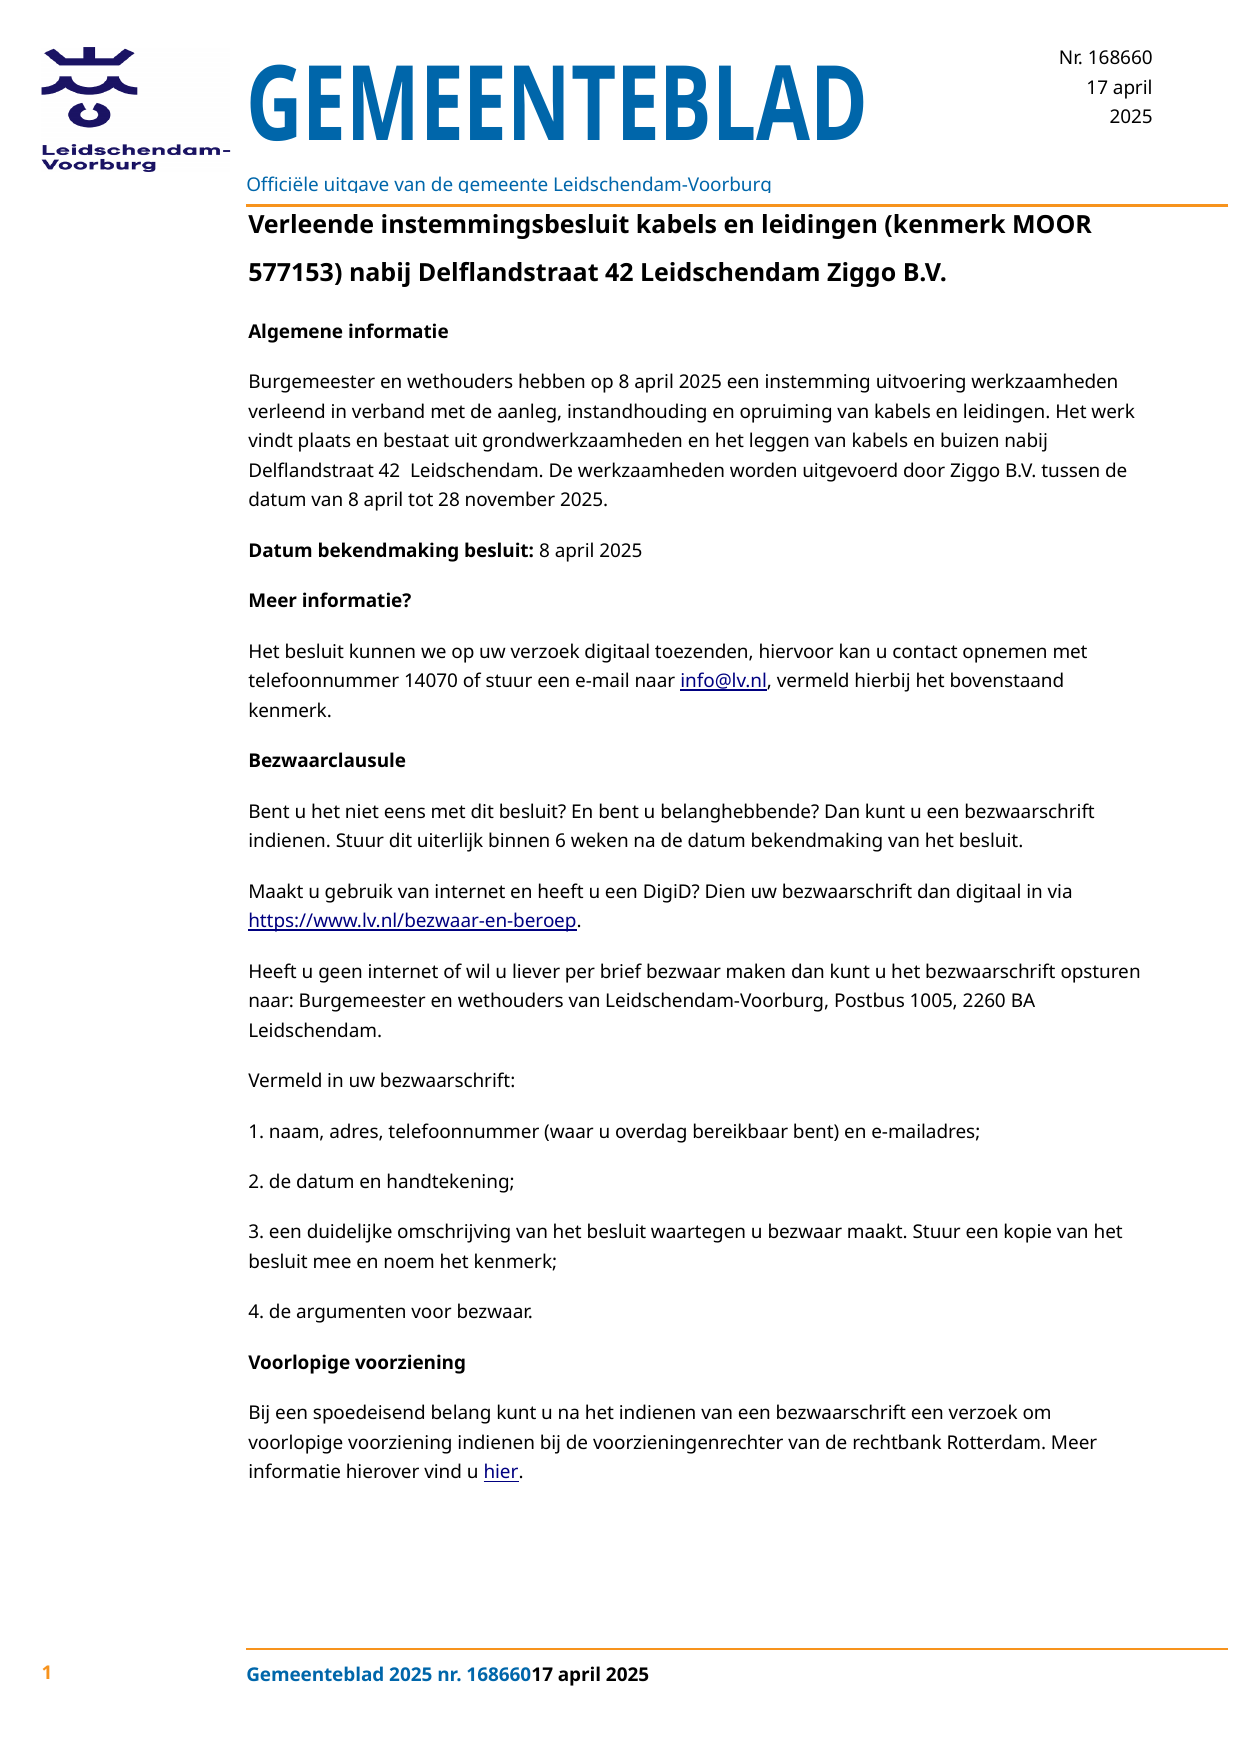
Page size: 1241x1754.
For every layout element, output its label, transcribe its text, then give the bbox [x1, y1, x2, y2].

text 4. de argumenten voor bezwaar. [248, 1299, 1152, 1324]
text 1. naam, adres, telefoonnummer (waar u overdag bereikbaar bent) en e-mailadres; [248, 1118, 1152, 1144]
picture [41, 47, 231, 172]
text Verleende instemmingsbesluit kabels en leidingen (kenmerk MOOR 577153) nabij Delflandstraat 42 Leidschendam Ziggo B.V. [248, 207, 1152, 288]
text Algemene informatie [248, 318, 1152, 344]
text Bij een spoedeisend belang kunt u na het indienen van een bezwaarschrift een verzoek om voorlopige voorziening indienen bij de voorzieningenrechter van de rechtbank Rotterdam. Meer informatie hierover vind u hier. [248, 1399, 1152, 1484]
text Heeft u geen internet of wil u liever per brief bezwaar maken dan kunt u het bezwaarschrift opsturen naar: Burgemeester en wethouders van Leidschendam-Voorburg, Postbus 1005, 2260 BA Leidschendam. [248, 958, 1152, 1043]
text Maakt u gebruik van internet en heeft u een DigiD? Dien uw bezwaarschrift dan digitaal in via https://www.lv.nl/bezwaar-en-beroep. [248, 878, 1152, 933]
text Vermeld in uw bezwaarschrift: [248, 1067, 1152, 1093]
text Meer informatie? [248, 587, 1152, 613]
text Het besluit kunnen we op uw verzoek digitaal toezenden, hiervoor kan u contact opnemen met telefoonnummer 14070 of stuur een e-mail naar info@lv.nl, vermeld hierbij het bovenstaand kenmerk. [248, 638, 1152, 723]
text Datum bekendmaking besluit: 8 april 2025 [248, 537, 1152, 563]
text 3. een duidelijke omschrijving van het besluit waartegen u bezwaar maakt. Stuur een kopie van het besluit mee en noem het kenmerk; [248, 1219, 1152, 1274]
text Burgemeester en wethouders hebben op 8 april 2025 een instemming uitvoering werkzaamheden verleend in verband met de aanleg, instandhouding en opruiming van kabels en leidingen. Het werk vindt plaats en bestaat uit grondwerkzaamheden en het leggen van kabels en buizen nabij Delflandstraat 42 Leidschendam. De werkzaamheden worden uitgevoerd door Ziggo B.V. tussen de datum van 8 april tot 28 november 2025. [248, 368, 1152, 512]
text 2. de datum en handtekening; [248, 1168, 1152, 1194]
text Bent u het niet eens met dit besluit? En bent u belanghebbende? Dan kunt u een bezwaarschrift indienen. Stuur dit uiterlijk binnen 6 weken na de datum bekendmaking van het besluit. [248, 798, 1152, 853]
text Bezwaarclausule [248, 747, 1152, 773]
text Voorlopige voorziening [248, 1349, 1152, 1375]
